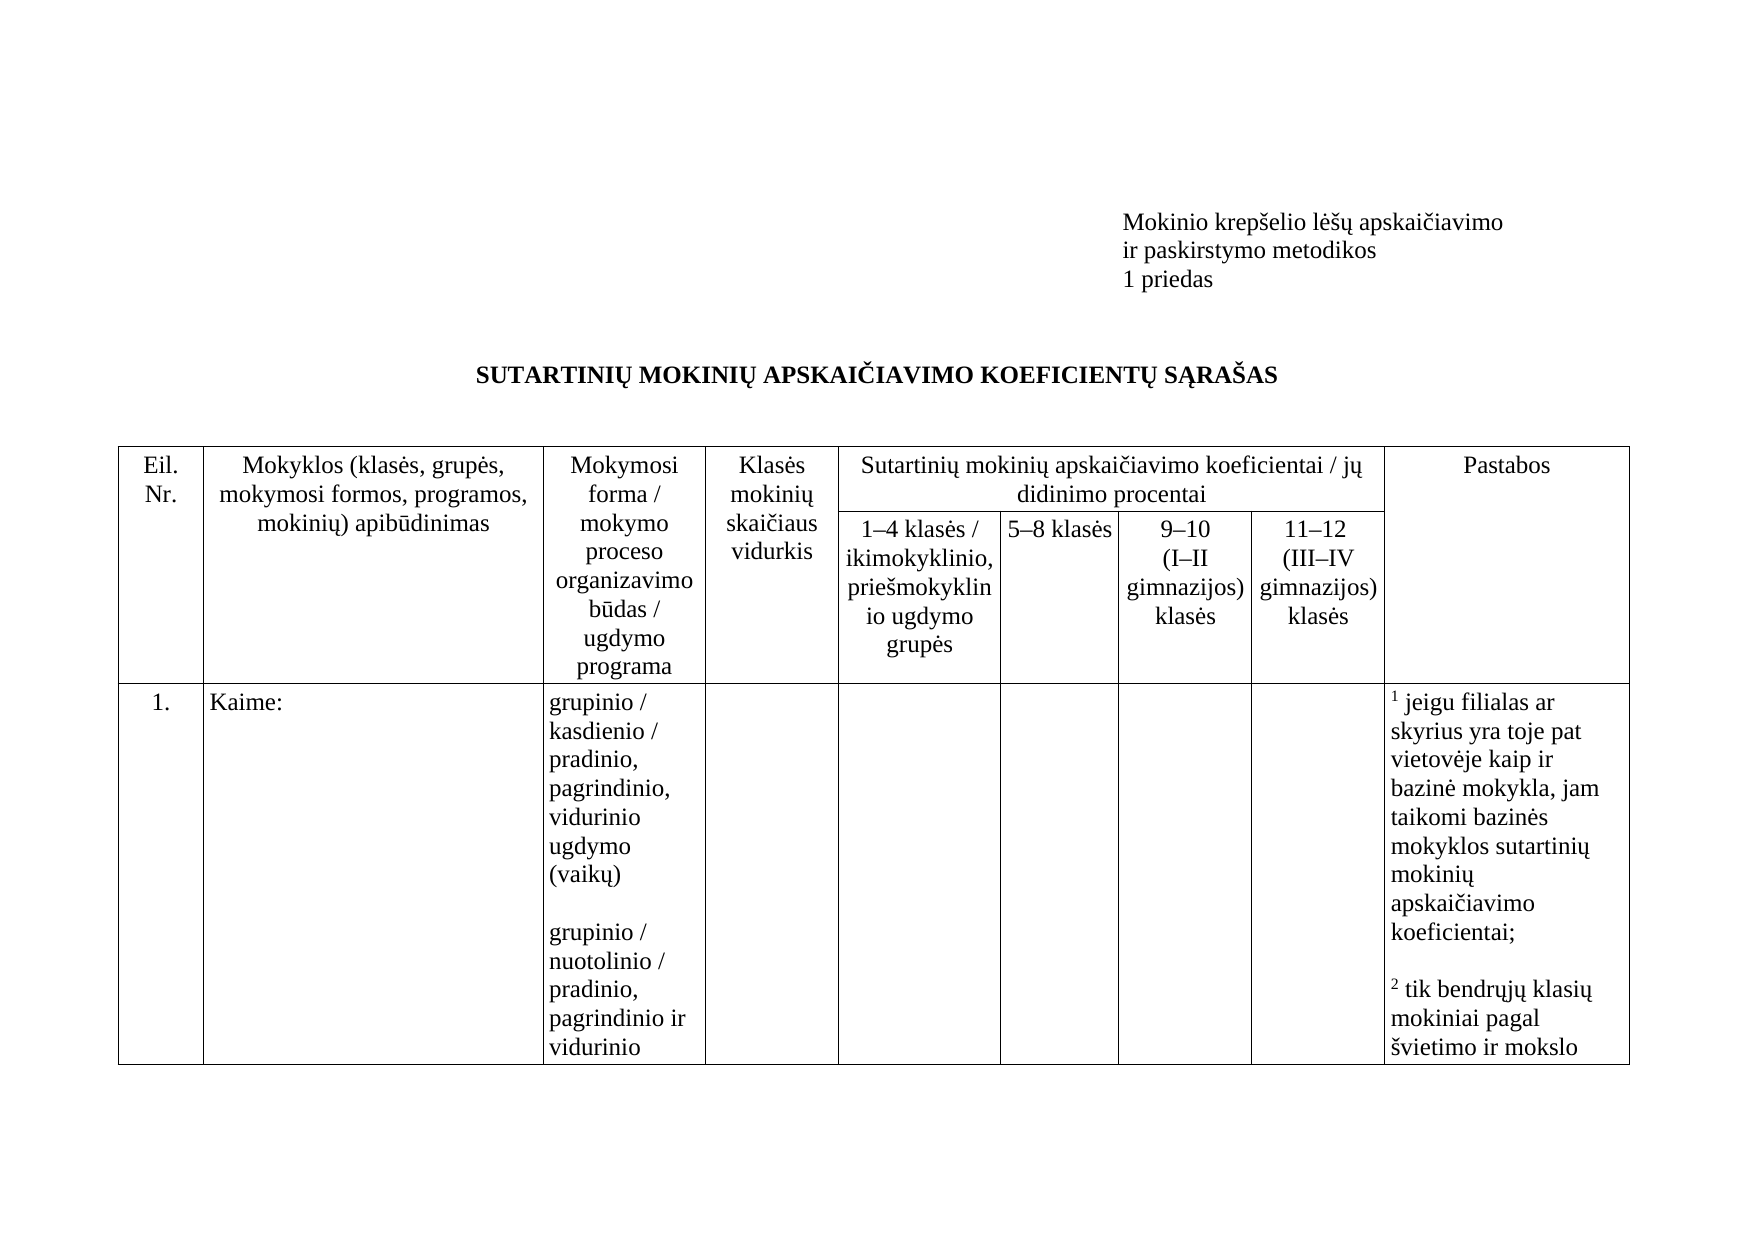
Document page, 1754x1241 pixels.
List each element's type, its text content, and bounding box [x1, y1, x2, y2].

text SUTARTINIŲ MOKINIŲ APSKAIČIAVIMO KOEFICIENTŲ SĄRAŠAS [118, 360, 1636, 389]
table_cell [1252, 684, 1384, 1064]
table_header Mokymosi forma / mokymo proceso organizavimo būdas / ugdymo programa [544, 447, 705, 683]
table_cell [1001, 684, 1118, 1064]
table_header Pastabos [1385, 447, 1629, 683]
table_cell 5–8 klasės [1001, 512, 1118, 683]
table_cell 1 jeigu filialas ar skyrius yra toje pat vietovėje kaip ir bazinė mokykla, jam taikomi bazinės mokyklos sutartinių mokinių apskaičiavimo koeficientai; 2 tik bendrųjų klasių mokiniai pagal švietimo ir mokslo [1385, 684, 1629, 1064]
table_cell [839, 684, 1000, 1064]
table_cell 1–4 klasės / ikimokyklinio, priešmokyklinio ugdymo grupės [839, 512, 1000, 683]
table_cell 1. [119, 684, 203, 1064]
table_header Mokyklos (klasės, grupės, mokymosi formos, programos, mokinių) apibūdinimas [204, 447, 543, 683]
text Mokinio krepšelio lėšų apskaičiavimo ir paskirstymo metodikos 1 priedas [1122, 207, 1636, 293]
table_cell [1119, 684, 1251, 1064]
table_cell Kaime: [204, 684, 543, 1064]
table_cell 11–12 (III–IV gimnazijos) klasės [1252, 512, 1384, 683]
table_cell [706, 684, 838, 1064]
table_header Klasės mokinių skaičiaus vidurkis [706, 447, 838, 683]
table_header Sutartinių mokinių apskaičiavimo koeficientai / jų didinimo procentai [839, 447, 1384, 511]
table_cell grupinio / kasdienio / pradinio, pagrindinio, vidurinio ugdymo (vaikų) grupinio / nuotolinio / pradinio, pagrindinio ir vidurinio ugdymo (vaikų) [544, 684, 705, 1064]
table_header Eil. Nr. [119, 447, 203, 683]
table_cell 9–10 (I–II gimnazijos) klasės [1119, 512, 1251, 683]
